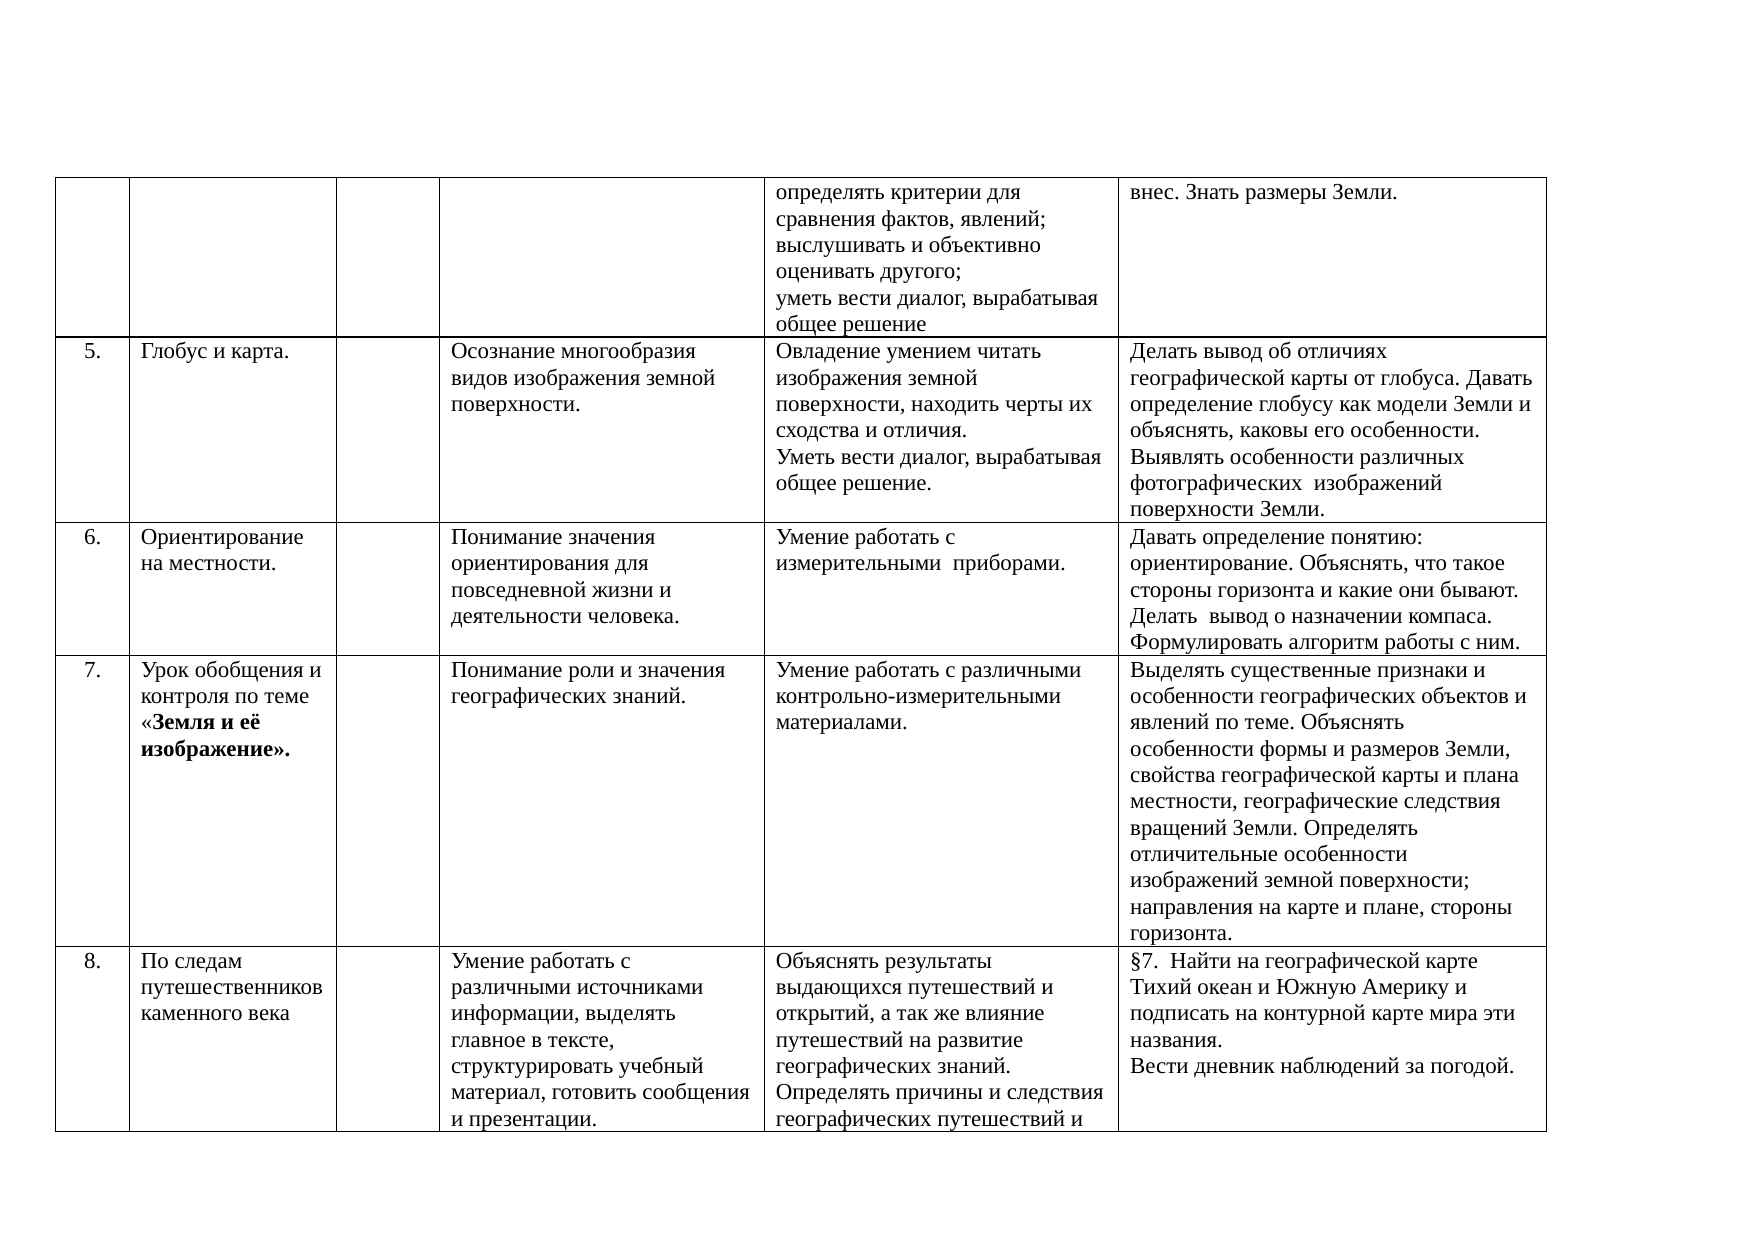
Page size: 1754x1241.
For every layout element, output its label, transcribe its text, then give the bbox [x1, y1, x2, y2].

table_cell определять критерии для сравнения фактов, явлений; выслушивать и объективно оценивать другого; уметь вести диалог, вырабатывая общее решение [765, 178, 1118, 336]
table_cell Овладение умением читать изображения земной поверхности, находить черты их сходства и отличия. Уметь вести диалог, вырабатывая общее решение. [765, 338, 1118, 522]
table_cell Понимание роли и значения географических знаний. [440, 656, 764, 946]
table_cell [337, 656, 439, 946]
table_cell Делать вывод об отличиях географической карты от глобуса. Давать определение глобусу как модели Земли и объяснять, каковы его особенности. Выявлять особенности различных фотографических изображений поверхности Земли. [1119, 338, 1546, 522]
table_cell Осознание многообразия видов изображения земной поверхности. [440, 338, 764, 522]
table_cell §7. Найти на географической карте Тихий океан и Южную Америку и подписать на контурной карте мира эти названия. Вести дневник наблюдений за погодой. [1119, 947, 1546, 1131]
table_cell [440, 178, 764, 336]
table_cell 5. [56, 338, 129, 522]
table_cell По следам путешественников каменного века [130, 947, 336, 1131]
table_cell Ориентирование на местности. [130, 523, 336, 655]
table_cell [337, 947, 439, 1131]
table_cell Объяснять результаты выдающихся путешествий и открытий, а так же влияние путешествий на развитие географических знаний. Определять причины и следствия географических путешествий и [765, 947, 1118, 1131]
table_cell Выделять существенные признаки и особенности географических объектов и явлений по теме. Объяснять особенности формы и размеров Земли, свойства географической карты и плана местности, географические следствия вращений Земли. Определять отличительные особенности изображений земной поверхности; направления на карте и плане, стороны горизонта. [1119, 656, 1546, 946]
table_cell Умение работать с измерительными приборами. [765, 523, 1118, 655]
table_cell [337, 178, 439, 336]
table_cell 8. [56, 947, 129, 1131]
table_cell [130, 178, 336, 336]
table_cell [337, 338, 439, 522]
table_cell Давать определение понятию: ориентирование. Объяснять, что такое стороны горизонта и какие они бывают. Делать вывод о назначении компаса. Формулировать алгоритм работы с ним. [1119, 523, 1546, 655]
table_cell 6. [56, 523, 129, 655]
table_cell Понимание значения ориентирования для повседневной жизни и деятельности человека. [440, 523, 764, 655]
table_cell Урок обобщения и контроля по теме «Земля и её изображение». [130, 656, 336, 946]
table_cell внес. Знать размеры Земли. [1119, 178, 1546, 336]
table_cell [337, 523, 439, 655]
table_cell Глобус и карта. [130, 338, 336, 522]
table_cell [56, 178, 129, 336]
table_cell 7. [56, 656, 129, 946]
table_cell Умение работать с различными источниками информации, выделять главное в тексте, структурировать учебный материал, готовить сообщения и презентации. [440, 947, 764, 1131]
table_cell Умение работать с различными контрольно-измерительными материалами. [765, 656, 1118, 946]
